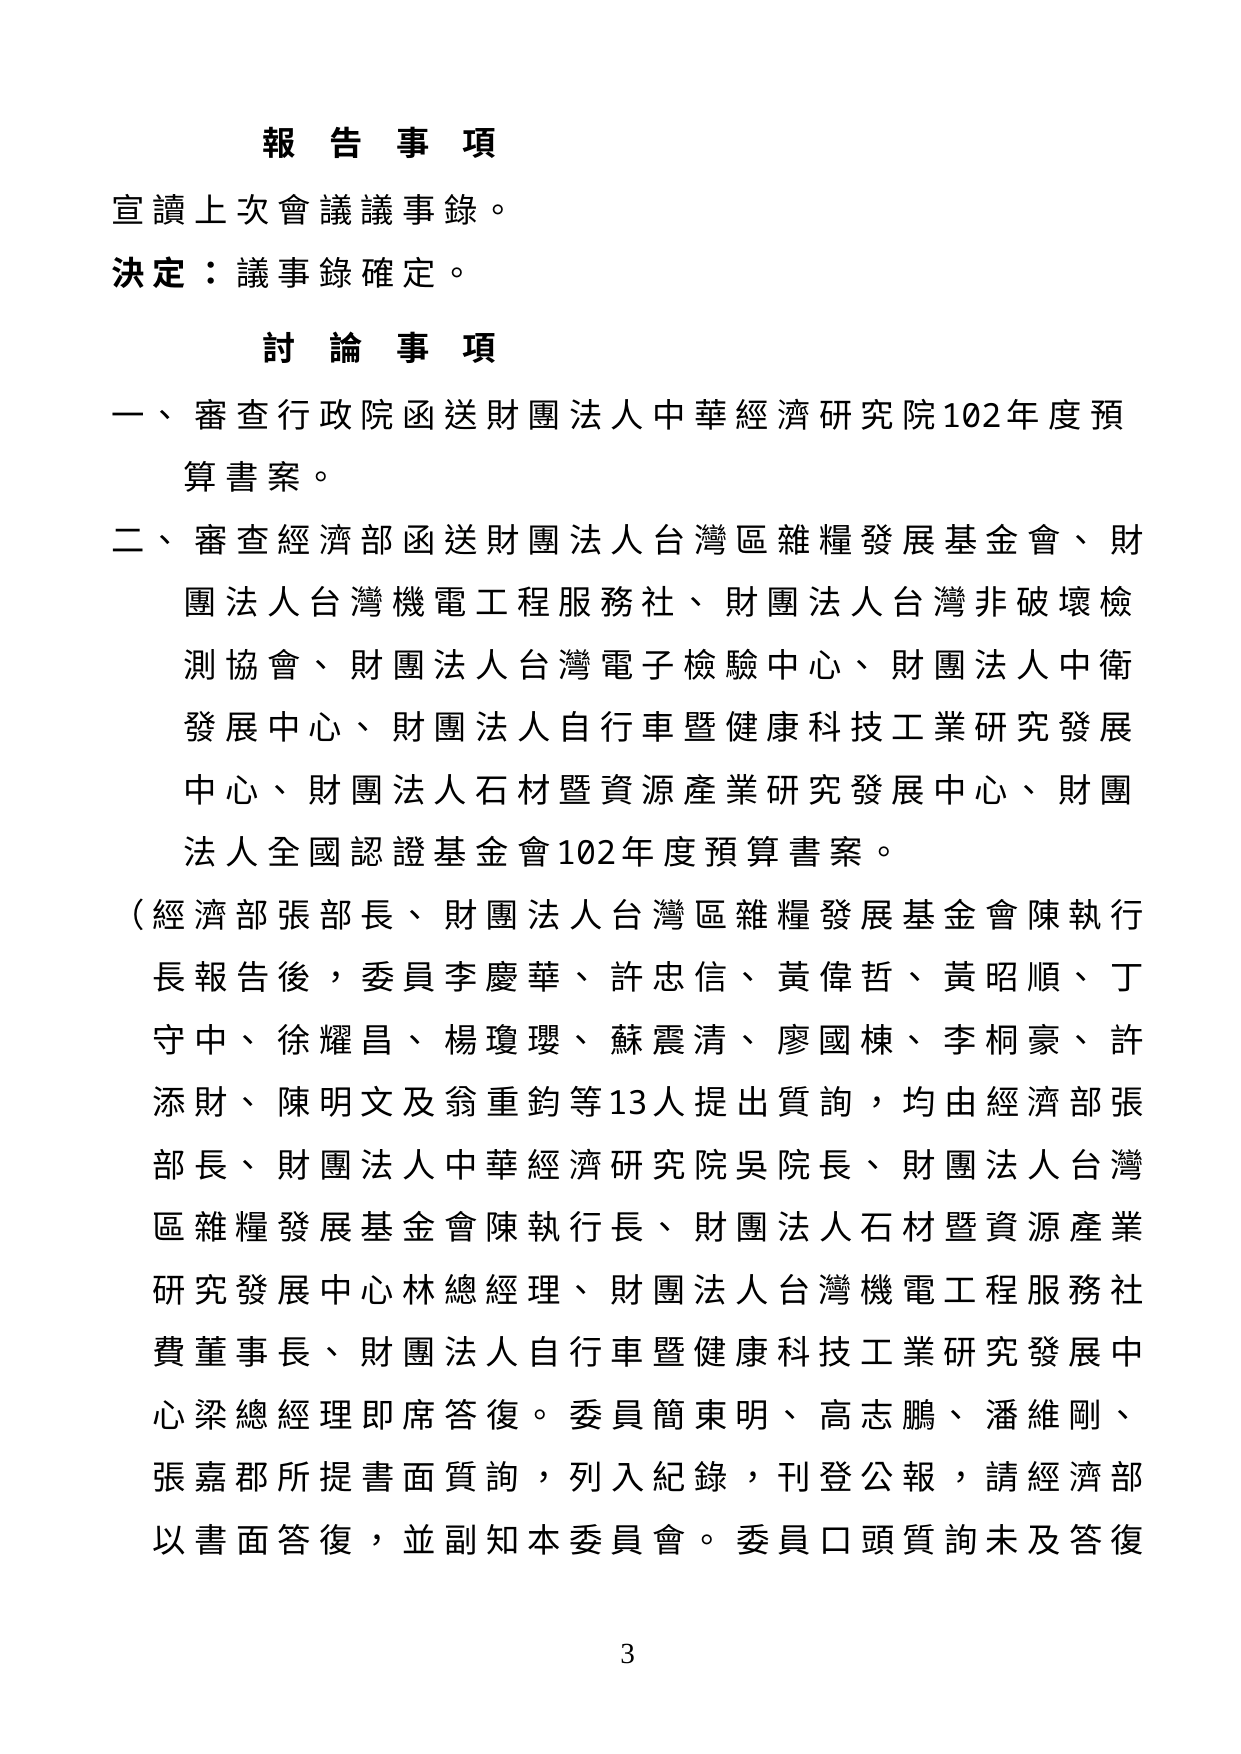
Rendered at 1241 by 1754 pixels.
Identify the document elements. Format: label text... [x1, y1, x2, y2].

text 討 論 事 項 [107, 317, 1148, 371]
text 報 告 事 項 [107, 112, 1148, 166]
text （經濟部張部長、財團法人台灣區雜糧發展基金會陳執行長報告後，委員李慶華、許忠信、黃偉哲、黃昭順、丁守中、徐耀昌、楊瓊瓔、蘇震清、廖國棟、李桐豪、許添財、陳明文及翁重鈞等13人提出質詢，均由經濟部張部長、財團法人中華經濟研究院吳院長、財團法人台灣區雜糧發展基金會陳執行長、財團法人石材暨資源產業研究發展中心林總經理、財團法人台灣機電工程服務社費董事長、財團法人自行車暨健康科技工業研究發展中心梁總經理即席答復。委員簡東明、高志鵬、潘維剛、張嘉郡所提書面質詢，列入紀錄，刊登公報，請經濟部以書面答復，並副知本委員會。委員口頭質詢未及答復 [107, 871, 1148, 1558]
text 決定：議事錄確定。 [107, 229, 1148, 291]
text 宣讀上次會議議事錄。 [107, 166, 1148, 229]
text 一、審查行政院函送財團法人中華經濟研究院102年度預算書案。 [107, 371, 1148, 496]
text 二、審查經濟部函送財團法人台灣區雜糧發展基金會、財團法人台灣機電工程服務社、財團法人台灣非破壞檢測協會、財團法人台灣電子檢驗中心、財團法人中衛發展中心、財團法人自行車暨健康科技工業研究發展中心、財團法人石材暨資源產業研究發展中心、財團法人全國認證基金會102年度預算書案。 [107, 496, 1148, 871]
